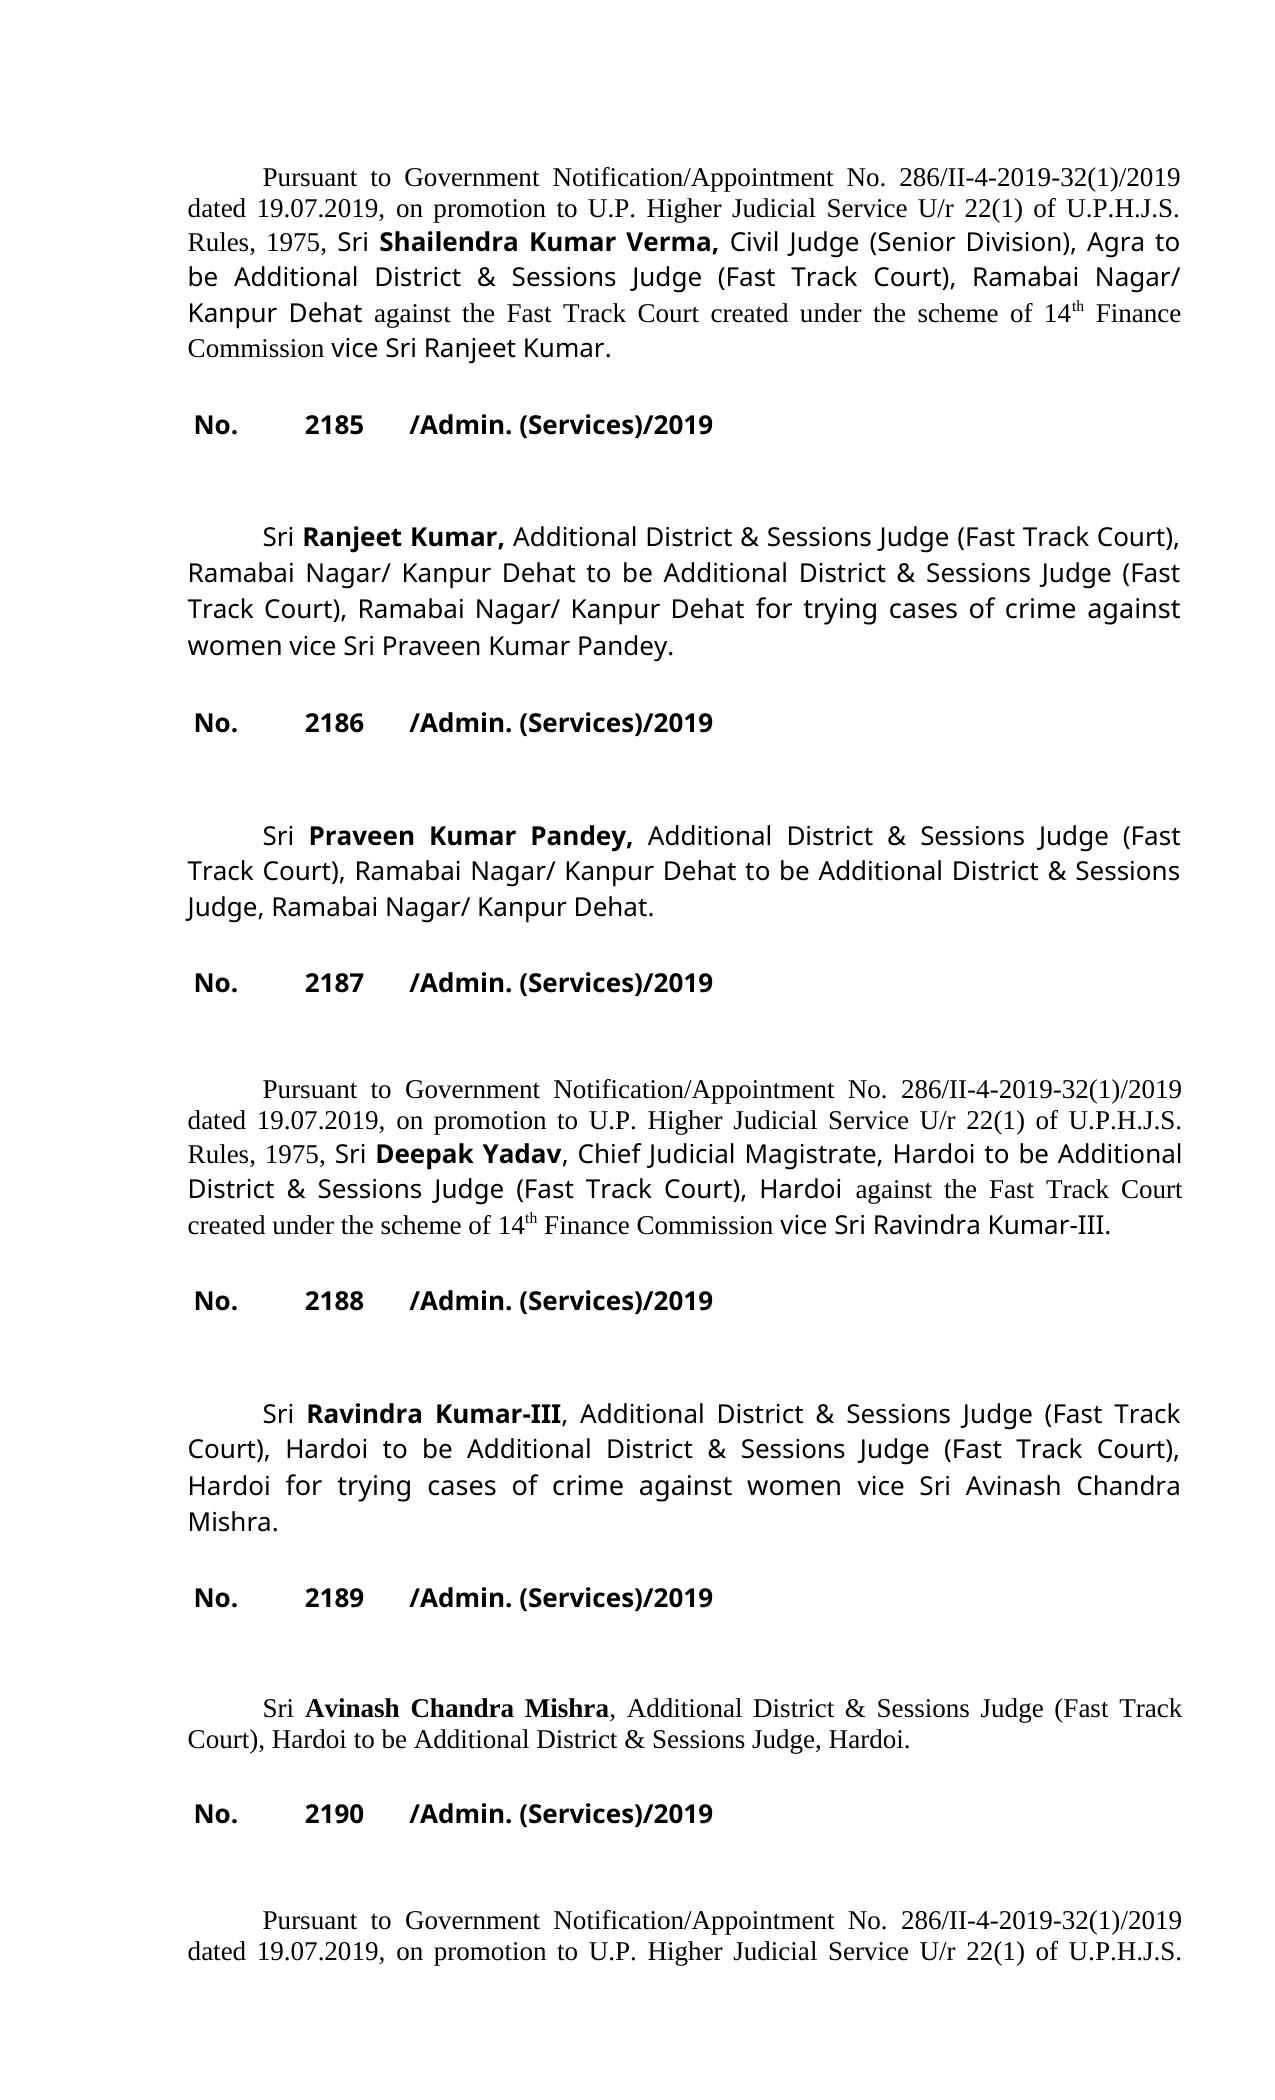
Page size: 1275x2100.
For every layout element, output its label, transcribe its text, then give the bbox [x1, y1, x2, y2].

table_header /Admin. (Services)/2019 [404, 1790, 762, 1873]
table_header No. [188, 1277, 261, 1360]
table_header No. [188, 699, 261, 782]
table_header /Admin. (Services)/2019 [404, 699, 762, 782]
table_header [261, 1574, 403, 1657]
text Sri Ravindra Kumar-III, Additional District & Sessions Judge (Fast Track Court), Hardoi to be Additional District & Sessions Judge (Fast Track Court), Hardoi for trying cases of crime against women vice Sri Avinash Chandra Mishra. [187, 1395, 1181, 1539]
table_header /Admin. (Services)/2019 [404, 401, 762, 483]
table_header /Admin. (Services)/2019 [404, 1277, 762, 1360]
table_header No. [188, 1574, 261, 1657]
table_header [261, 1790, 403, 1873]
text Sri Avinash Chandra Mishra, Additional District & Sessions Judge (Fast Track Court), Hardoi to be Additional District & Sessions Judge, Hardoi. [187, 1692, 1183, 1754]
table_header [261, 959, 403, 1042]
table_header [261, 401, 403, 483]
text Sri Ranjeet Kumar, Additional District & Sessions Judge (Fast Track Court), Ramabai Nagar/ Kanpur Dehat to be Additional District & Sessions Judge (Fast Track Court), Ramabai Nagar/ Kanpur Dehat for trying cases of crime against women vice Sri Praveen Kumar Pandey. [187, 519, 1181, 664]
table_header No. [188, 1790, 261, 1873]
table_header No. [188, 959, 261, 1042]
table_header /Admin. (Services)/2019 [404, 1574, 762, 1657]
text Sri Praveen Kumar Pandey, Additional District & Sessions Judge (Fast Track Court), Ramabai Nagar/ Kanpur Dehat to be Additional District & Sessions Judge, Ramabai Nagar/ Kanpur Dehat. [187, 817, 1181, 924]
table_header /Admin. (Services)/2019 [404, 959, 762, 1042]
text Pursuant to Government Notification/Appointment No. 286/II-4-2019-32(1)/2019 dated 19.07.2019, on promotion to U.P. Higher Judicial Service U/r 22(1) of U.P.H.J.S. Rules, 1975, Sri Shailendra Kumar Verma, Civil Judge (Senior Division), Agra to be Additional District & Sessions Judge (Fast Track Court), Ramabai Nagar/ Kanpur Dehat against the Fast Track Court created under the scheme of 14th Finance Commission vice Sri Ranjeet Kumar. [187, 161, 1181, 365]
table_header No. [188, 401, 261, 483]
text Pursuant to Government Notification/Appointment No. 286/II-4-2019-32(1)/2019 dated 19.07.2019, on promotion to U.P. Higher Judicial Service U/r 22(1) of U.P.H.J.S. Rules, 1975, Sri Deepak Yadav, Chief Judicial Magistrate, Hardoi to be Additional District & Sessions Judge (Fast Track Court), Hardoi against the Fast Track Court created under the scheme of 14th Finance Commission vice Sri Ravindra Kumar-III. [187, 1073, 1183, 1242]
table_header [261, 1277, 403, 1360]
table_header [261, 699, 403, 782]
text Pursuant to Government Notification/Appointment No. 286/II-4-2019-32(1)/2019 dated 19.07.2019, on promotion to U.P. Higher Judicial Service U/r 22(1) of U.P.H.J.S. [187, 1904, 1183, 1966]
